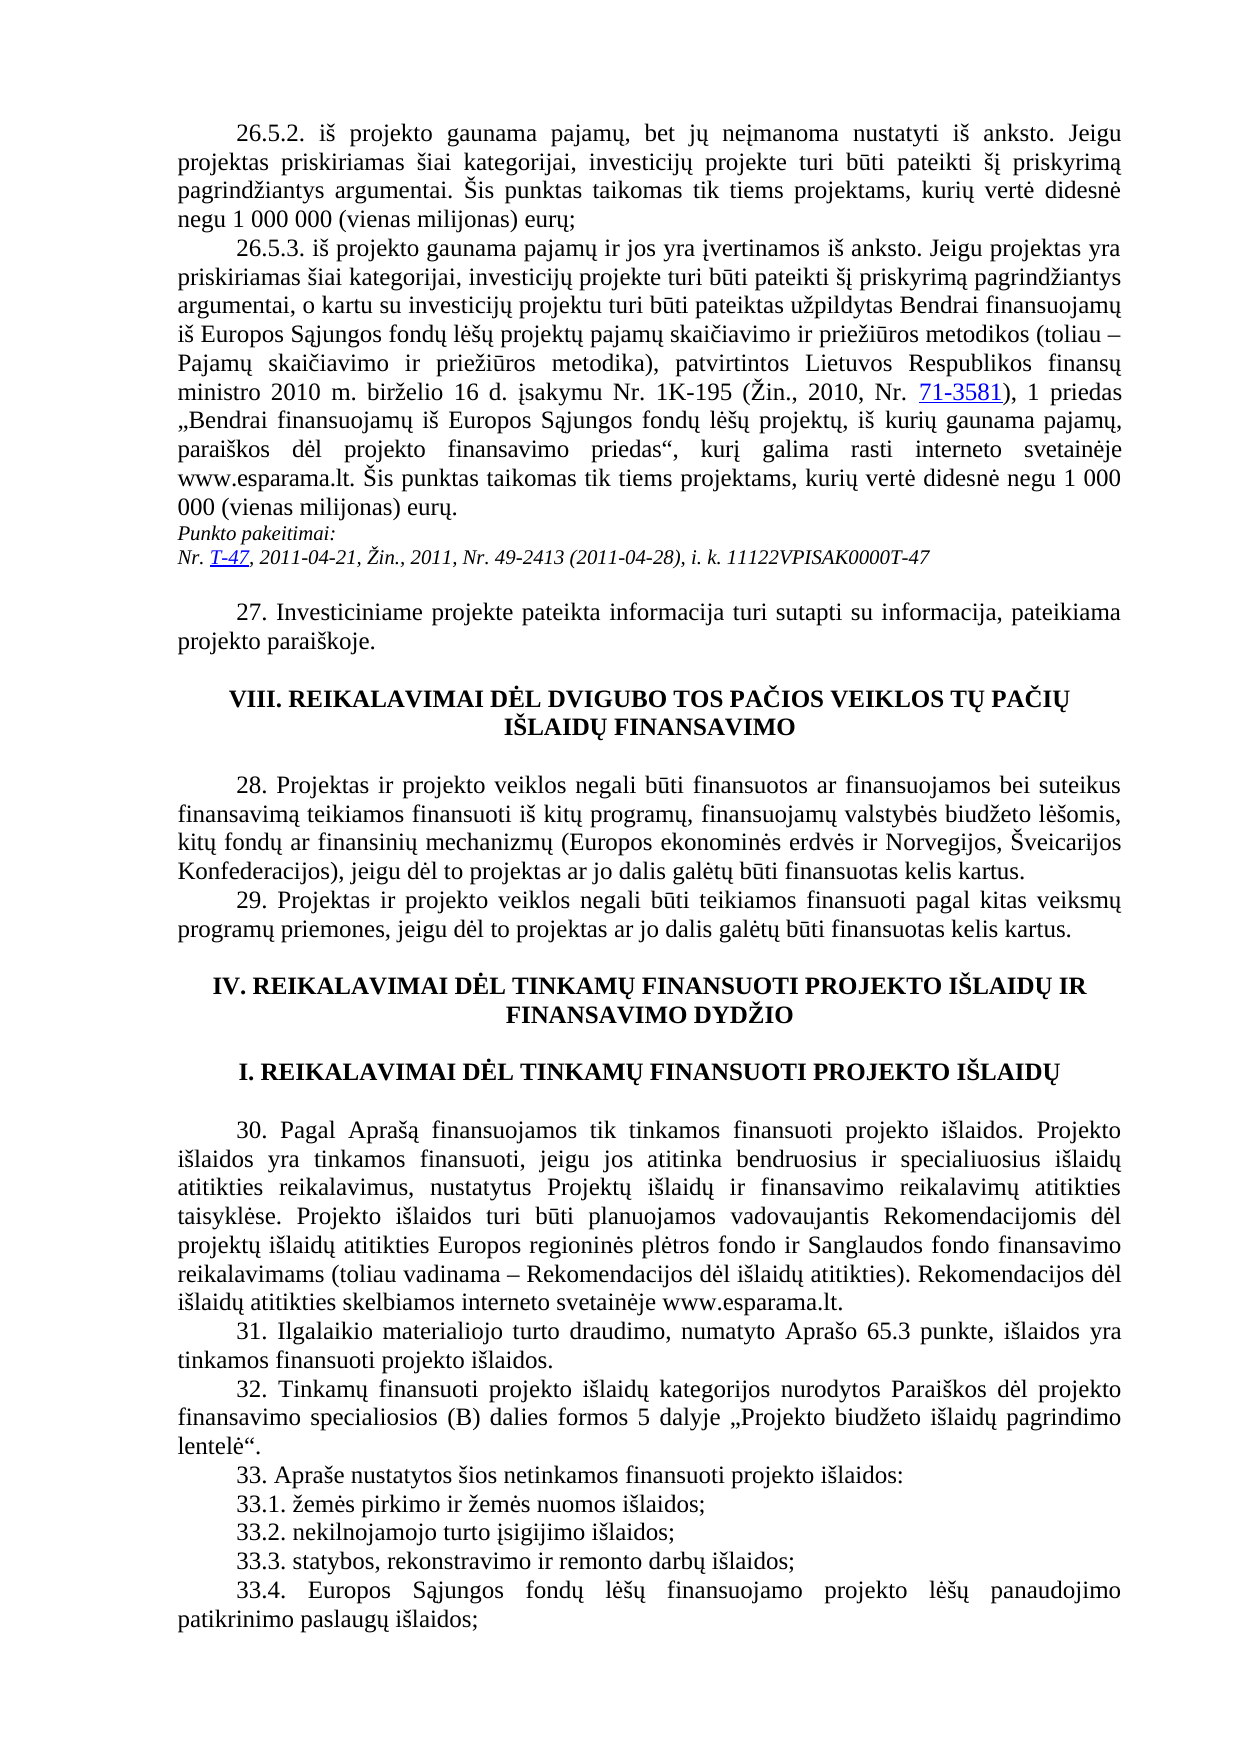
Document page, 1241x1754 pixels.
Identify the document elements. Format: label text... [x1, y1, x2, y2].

text 32. Tinkamų finansuoti projekto išlaidų kategorijos nurodytos Paraiškos dėl projekto finansavimo specialiosios (B) dalies formos 5 dalyje „Projekto biudžeto išlaidų pagrindimo lentelė“. [177, 1374, 1122, 1460]
text 33.4. Europos Sąjungos fondų lėšų finansuojamo projekto lėšų panaudojimo patikrinimo paslaugų išlaidos; [177, 1575, 1122, 1632]
text 31. Ilgalaikio materialiojo turto draudimo, numatyto Aprašo 65.3 punkte, išlaidos yra tinkamos finansuoti projekto išlaidos. [177, 1316, 1122, 1374]
text 28. Projektas ir projekto veiklos negali būti finansuotos ar finansuojamos bei suteikus finansavimą teikiamos finansuoti iš kitų programų, finansuojamų valstybės biudžeto lėšomis, kitų fondų ar finansinių mechanizmų (Europos ekonominės erdvės ir Norvegijos, Šveicarijos Konfederacijos), jeigu dėl to projektas ar jo dalis galėtų būti finansuotas kelis kartus. [177, 770, 1122, 885]
text 26.5.2. iš projekto gaunama pajamų, bet jų neįmanoma nustatyti iš anksto. Jeigu projektas priskiriamas šiai kategorijai, investicijų projekte turi būti pateikti šį priskyrimą pagrindžiantys argumentai. Šis punktas taikomas tik tiems projektams, kurių vertė didesnė negu 1 000 000 (vienas milijonas) eurų; [177, 118, 1122, 233]
text 33.2. nekilnojamojo turto įsigijimo išlaidos; [177, 1517, 1122, 1546]
text 27. Investiciniame projekte pateikta informacija turi sutapti su informacija, pateikiama projekto paraiškoje. [177, 597, 1122, 655]
text Nr. T-47, 2011-04-21, Žin., 2011, Nr. 49-2413 (2011-04-28), i. k. 11122VPISAK0000T-47 [177, 545, 1122, 569]
text IV. REIKALAVIMAI DĖL TINKAMŲ FINANSUOTI PROJEKTO IŠLAIDŲ IR FINANSAVIMO DYDŽIO [177, 971, 1122, 1029]
text 33. Apraše nustatytos šios netinkamos finansuoti projekto išlaidos: [177, 1460, 1122, 1489]
text 33.1. žemės pirkimo ir žemės nuomos išlaidos; [177, 1489, 1122, 1517]
text 30. Pagal Aprašą finansuojamos tik tinkamos finansuoti projekto išlaidos. Projekto išlaidos yra tinkamos finansuoti, jeigu jos atitinka bendruosius ir specialiuosius išlaidų atitikties reikalavimus, nustatytus Projektų išlaidų ir finansavimo reikalavimų atitikties taisyklėse. Projekto išlaidos turi būti planuojamos vadovaujantis Rekomendacijomis dėl projektų išlaidų atitikties Europos regioninės plėtros fondo ir Sanglaudos fondo finansavimo reikalavimams (toliau vadinama – Rekomendacijos dėl išlaidų atitikties). Rekomendacijos dėl išlaidų atitikties skelbiamos interneto svetainėje www.esparama.lt. [177, 1115, 1122, 1316]
text 33.3. statybos, rekonstravimo ir remonto darbų išlaidos; [177, 1546, 1122, 1575]
text VIII. REIKALAVIMAI DĖL DVIGUBO TOS PAČIOS VEIKLOS TŲ PAČIŲ IŠLAIDŲ FINANSAVIMO [177, 684, 1122, 741]
text 26.5.3. iš projekto gaunama pajamų ir jos yra įvertinamos iš anksto. Jeigu projektas yra priskiriamas šiai kategorijai, investicijų projekte turi būti pateikti šį priskyrimą pagrindžiantys argumentai, o kartu su investicijų projektu turi būti pateiktas užpildytas Bendrai finansuojamų iš Europos Sąjungos fondų lėšų projektų pajamų skaičiavimo ir priežiūros metodikos (toliau – Pajamų skaičiavimo ir priežiūros metodika), patvirtintos Lietuvos Respublikos finansų ministro 2010 m. birželio 16 d. įsakymu Nr. 1K-195 (Žin., 2010, Nr. 71-3581), 1 priedas „Bendrai finansuojamų iš Europos Sąjungos fondų lėšų projektų, iš kurių gaunama pajamų, paraiškos dėl projekto finansavimo priedas“, kurį galima rasti interneto svetainėje www.esparama.lt. Šis punktas taikomas tik tiems projektams, kurių vertė didesnė negu 1 000 000 (vienas milijonas) eurų. [177, 233, 1122, 521]
text I. REIKALAVIMAI DĖL TINKAMŲ FINANSUOTI PROJEKTO IŠLAIDŲ [177, 1057, 1122, 1086]
text 29. Projektas ir projekto veiklos negali būti teikiamos finansuoti pagal kitas veiksmų programų priemones, jeigu dėl to projektas ar jo dalis galėtų būti finansuotas kelis kartus. [177, 885, 1122, 942]
text Punkto pakeitimai: [177, 521, 1122, 545]
